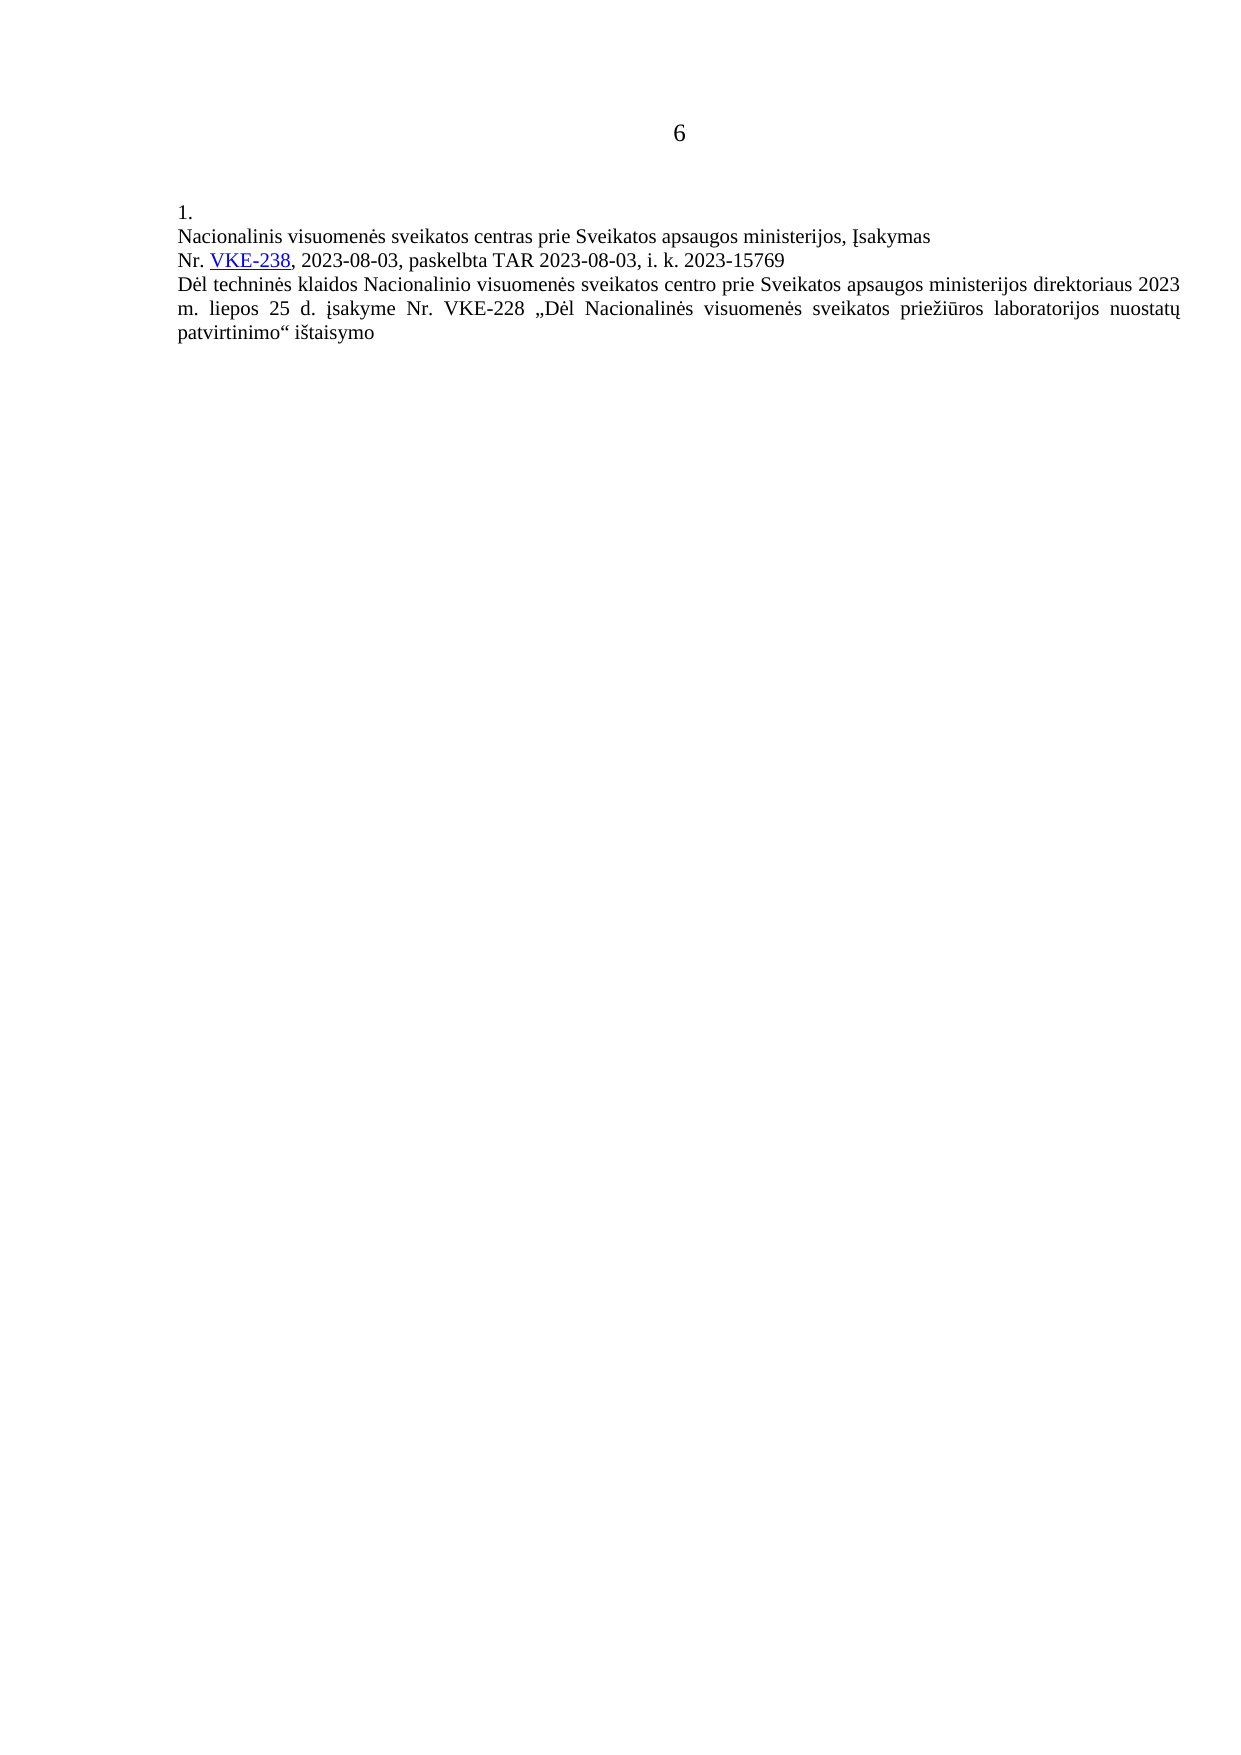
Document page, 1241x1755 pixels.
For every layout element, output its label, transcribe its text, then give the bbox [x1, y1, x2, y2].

text Dėl techninės klaidos Nacionalinio visuomenės sveikatos centro prie Sveikatos apsaugos ministerijos direktoriaus 2023 m. liepos 25 d. įsakyme Nr. VKE-228 „Dėl Nacionalinės visuomenės sveikatos priežiūros laboratorijos nuostatų patvirtinimo“ ištaisymo [177, 272, 1181, 344]
text 1. [177, 200, 1181, 224]
text Nacionalinis visuomenės sveikatos centras prie Sveikatos apsaugos ministerijos, Įsakymas [177, 224, 1181, 248]
text Nr. VKE-238, 2023-08-03, paskelbta TAR 2023-08-03, i. k. 2023-15769 [177, 248, 1181, 272]
